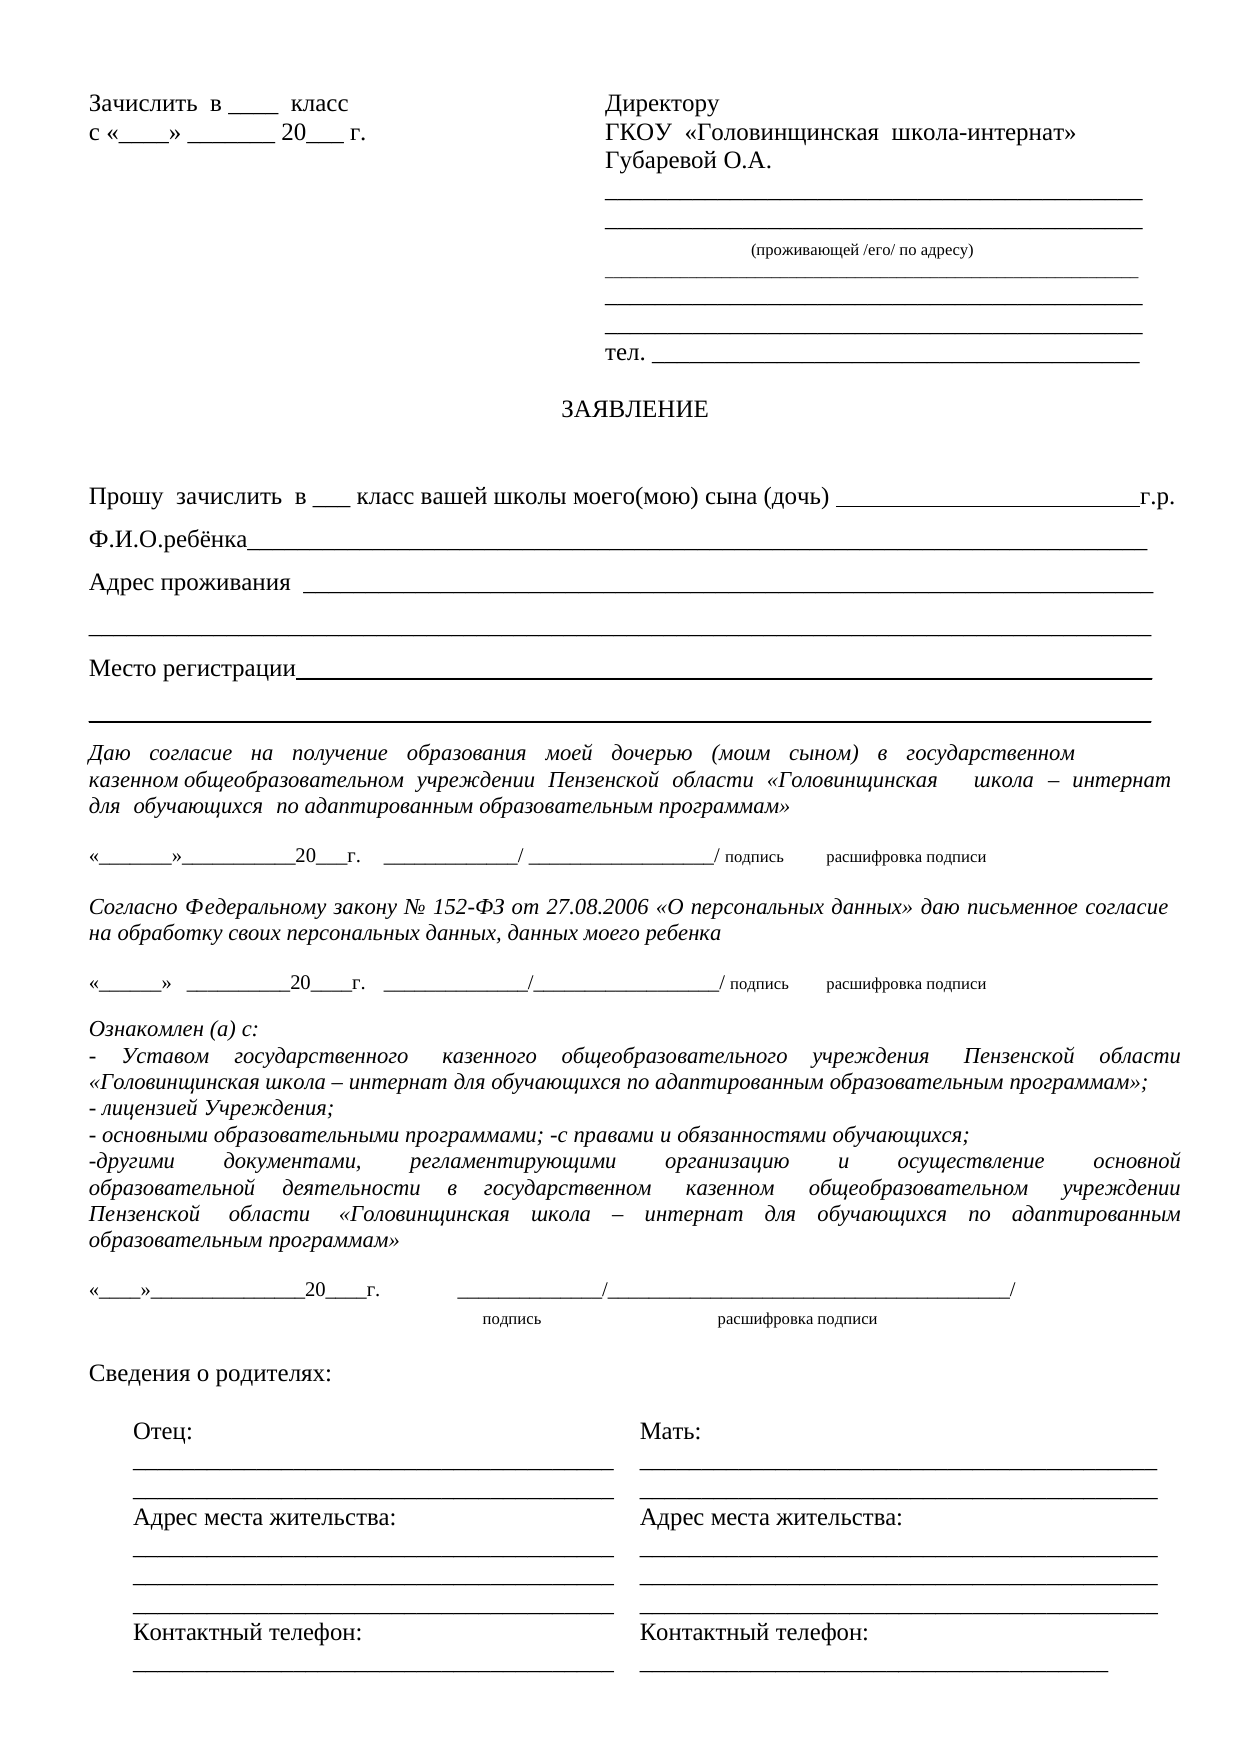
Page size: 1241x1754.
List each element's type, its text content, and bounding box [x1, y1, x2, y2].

text - основными образовательными программами; -с правами и обязанностями обучающихся; [89, 1121, 1181, 1147]
text Ознакомлен (а) с: [89, 1015, 1181, 1042]
text ___________________________________________ [89, 279, 1181, 308]
text «______» __________20____г. ______________/__________________/ подпись расшифровка подписи [89, 970, 1181, 994]
text ЗАЯВЛЕНИЕ [89, 394, 1181, 423]
text Согласно Федеральному закону № 152-ФЗ от 27.08.2006 «О персональных данных» даю письменное согласие на обработку своих персональных данных, данных моего ребенка [89, 893, 1181, 946]
text подпись расшифровка подписи [89, 1301, 1181, 1329]
text Адрес проживания ____________________________________________________________________ [89, 567, 1181, 596]
text «_______»___________20___г. _____________/ __________________/ подпись расшифровка подписи [89, 843, 1181, 867]
text тел. _______________________________________ [89, 337, 1181, 366]
table_header Мать: __________________________________________ __________________________________________ Адрес места жительства: __________________________________________ __________________________________________ __________________________________________ Контактный телефон: ______________________________________ [628, 1416, 1170, 1674]
text Губаревой О.А. [89, 145, 1181, 174]
text Место регистрации ____________________________________________________________________ [89, 653, 1181, 682]
text ___________________________________________ [89, 174, 1181, 203]
text - Уставом государственного казенного общеобразовательного учреждения Пензенской области «Головинщинская школа – интернат для обучающихся по адаптированным образовательным программам»; [89, 1042, 1181, 1094]
text (проживающей /его/ по адресу) ________________________________________________________________ [89, 232, 1181, 279]
text ___________________________________________ [89, 308, 1181, 337]
text - лицензией Учреждения; [89, 1094, 1181, 1121]
text -другими документами, регламентирующими организацию и осуществление основной образовательной деятельности в государственном казенном общеобразовательном учреждении Пензенской области «Головинщинская школа – интернат для обучающихся по адаптированным образовательным программам» [89, 1147, 1181, 1253]
table_header Отец: _______________________________________ _______________________________________ Адрес места жительства: _______________________________________ _______________________________________ _______________________________________ Контактный телефон: _______________________________________ [122, 1416, 628, 1674]
text _____________________________________________________________________________________ [89, 696, 1181, 725]
text Зачислить в ____ класс Директору [89, 88, 1181, 117]
text Сведения о родителях: [89, 1358, 1181, 1387]
text «____»_______________20____г. ______________/_______________________________________/ [89, 1277, 1181, 1301]
text Прошу зачислить в ___ класс вашей школы моего(мою) сына (дочь) г.р. [89, 481, 1181, 509]
text _____________________________________________________________________________________ [89, 610, 1181, 639]
text Даю согласие на получение образования моей дочерью (моим сыном) в государственном казенном общеобразовательном учреждении Пензенской области «Головинщинская школа – интернат для обучающихся по адаптированным образовательным программам» [89, 739, 1181, 818]
text Ф.И.О.ребёнка________________________________________________________________________ [89, 524, 1181, 553]
text ___________________________________________ [89, 203, 1181, 232]
text с «____» _______ 20___ г. ГКОУ «Головинщинская школа-интернат» [89, 117, 1181, 145]
